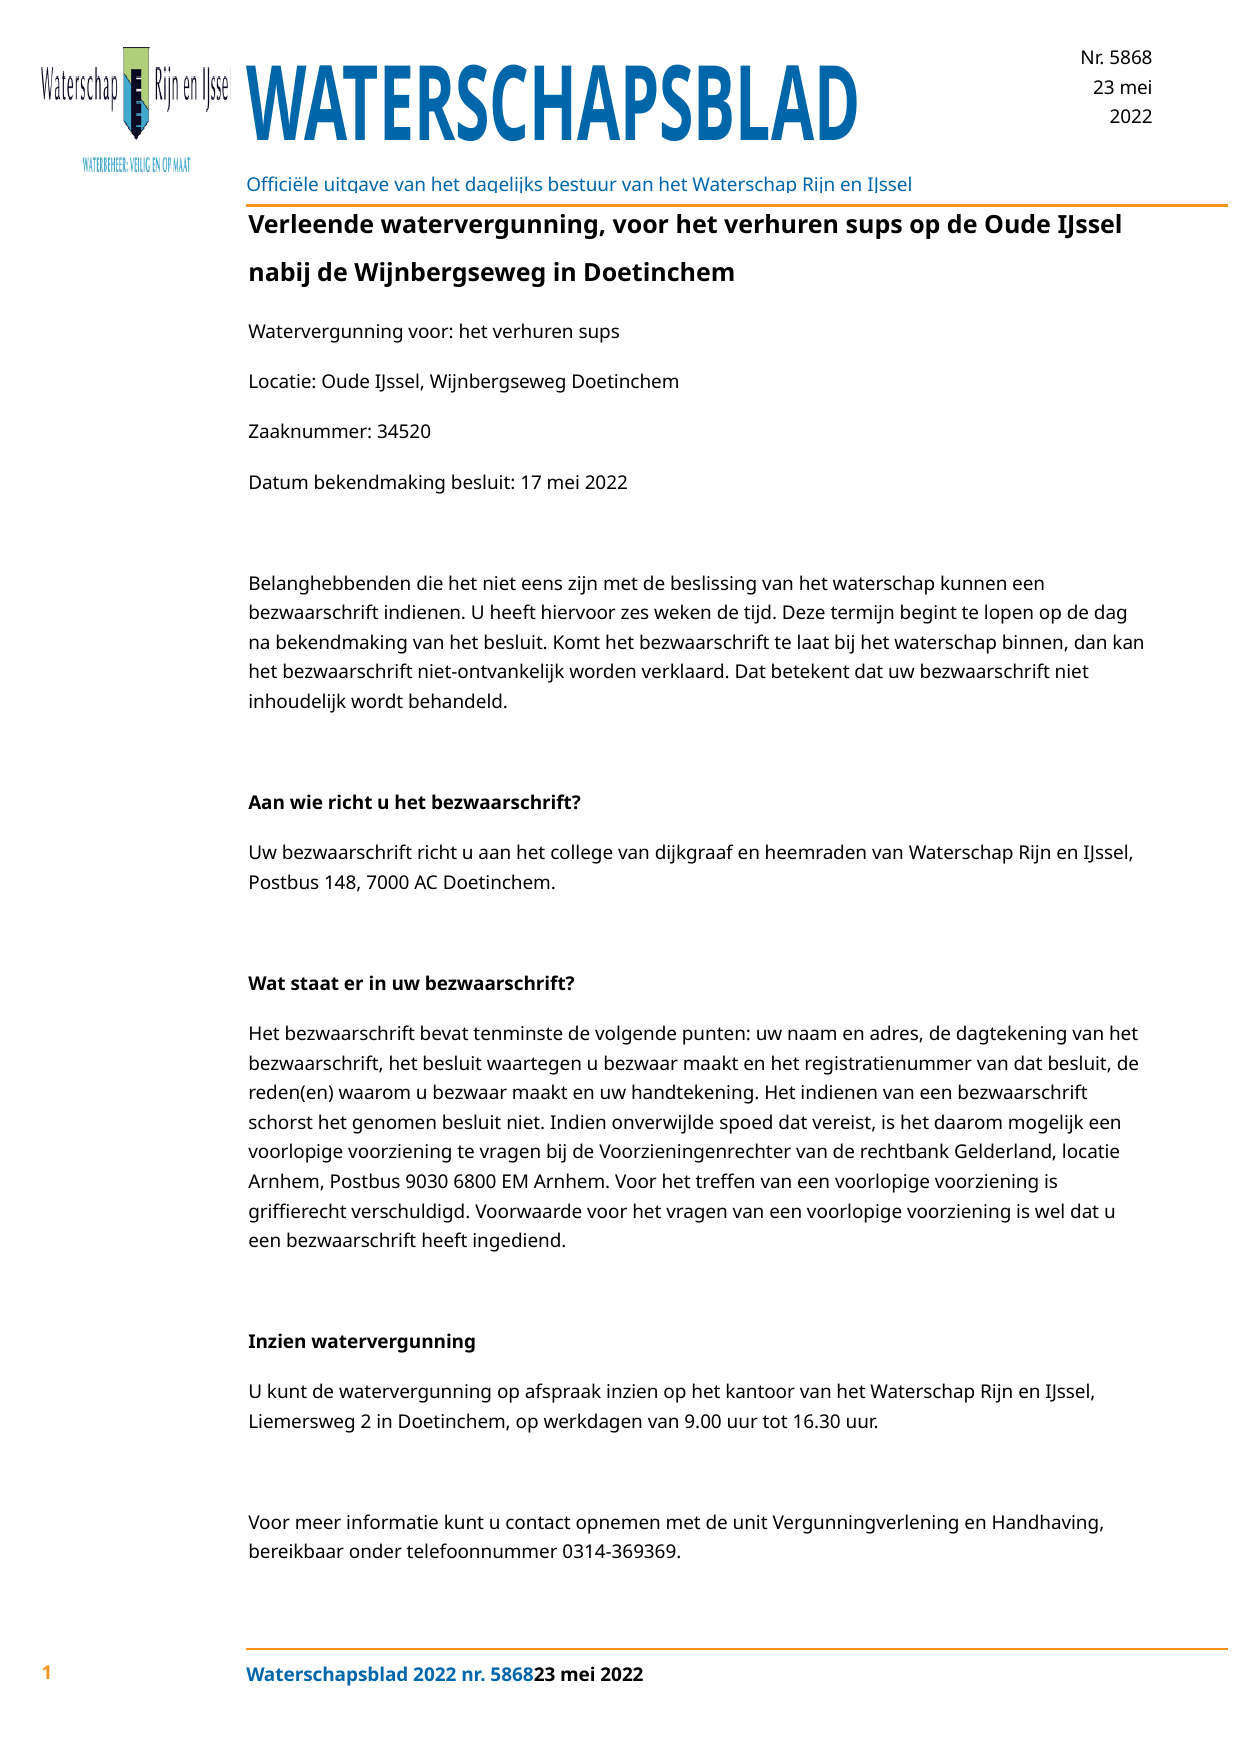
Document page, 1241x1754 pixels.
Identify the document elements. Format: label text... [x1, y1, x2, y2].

text Het bezwaarschrift bevat tenminste de volgende punten: uw naam en adres, de dagtekening van het bezwaarschrift, het besluit waartegen u bezwaar maakt en het registratienummer van dat besluit, de reden(en) waarom u bezwaar maakt en uw handtekening. Het indienen van een bezwaarschrift schorst het genomen besluit niet. Indien onverwijlde spoed dat vereist, is het daarom mogelijk een voorlopige voorziening te vragen bij de Voorzieningenrechter van de rechtbank Gelderland, locatie Arnhem, Postbus 9030 6800 EM Arnhem. Voor het treffen van een voorlopige voorziening is griffierecht verschuldigd. Voorwaarde voor het vragen van een voorlopige voorziening is wel dat u een bezwaarschrift heeft ingediend. [248, 1020, 1152, 1253]
text Datum bekendmaking besluit: 17 mei 2022 [248, 469, 1152, 495]
text Watervergunning voor: het verhuren sups [248, 318, 1152, 344]
text Zaaknummer: 34520 [248, 419, 1152, 444]
text Inzien watervergunning [248, 1328, 1152, 1354]
text Belanghebbenden die het niet eens zijn met de beslissing van het waterschap kunnen een bezwaarschrift indienen. U heeft hiervoor zes weken de tijd. Deze termijn begint te lopen op de dag na bekendmaking van het besluit. Komt het bezwaarschrift te laat bij het waterschap binnen, dan kan het bezwaarschrift niet-ontvankelijk worden verklaard. Dat betekent dat uw bezwaarschrift niet inhoudelijk wordt behandeld. [248, 570, 1152, 714]
text Wat staat er in uw bezwaarschrift? [248, 970, 1152, 996]
text Verleende watervergunning, voor het verhuren sups op de Oude IJssel nabij de Wijnbergseweg in Doetinchem [248, 207, 1152, 288]
text Locatie: Oude IJssel, Wijnbergseweg Doetinchem [248, 368, 1152, 394]
text U kunt de watervergunning op afspraak inzien op het kantoor van het Waterschap Rijn en IJssel, Liemersweg 2 in Doetinchem, op werkdagen van 9.00 uur tot 16.30 uur. [248, 1379, 1152, 1434]
text Uw bezwaarschrift richt u aan het college van dijkgraaf en heemraden van Waterschap Rijn en IJssel, Postbus 148, 7000 AC Doetinchem. [248, 839, 1152, 895]
text Voor meer informatie kunt u contact opnemen met de unit Vergunningverlening en Handhaving, bereikbaar onder telefoonnummer 0314-369369. [248, 1509, 1152, 1564]
picture [41, 47, 231, 172]
text Aan wie richt u het bezwaarschrift? [248, 789, 1152, 815]
